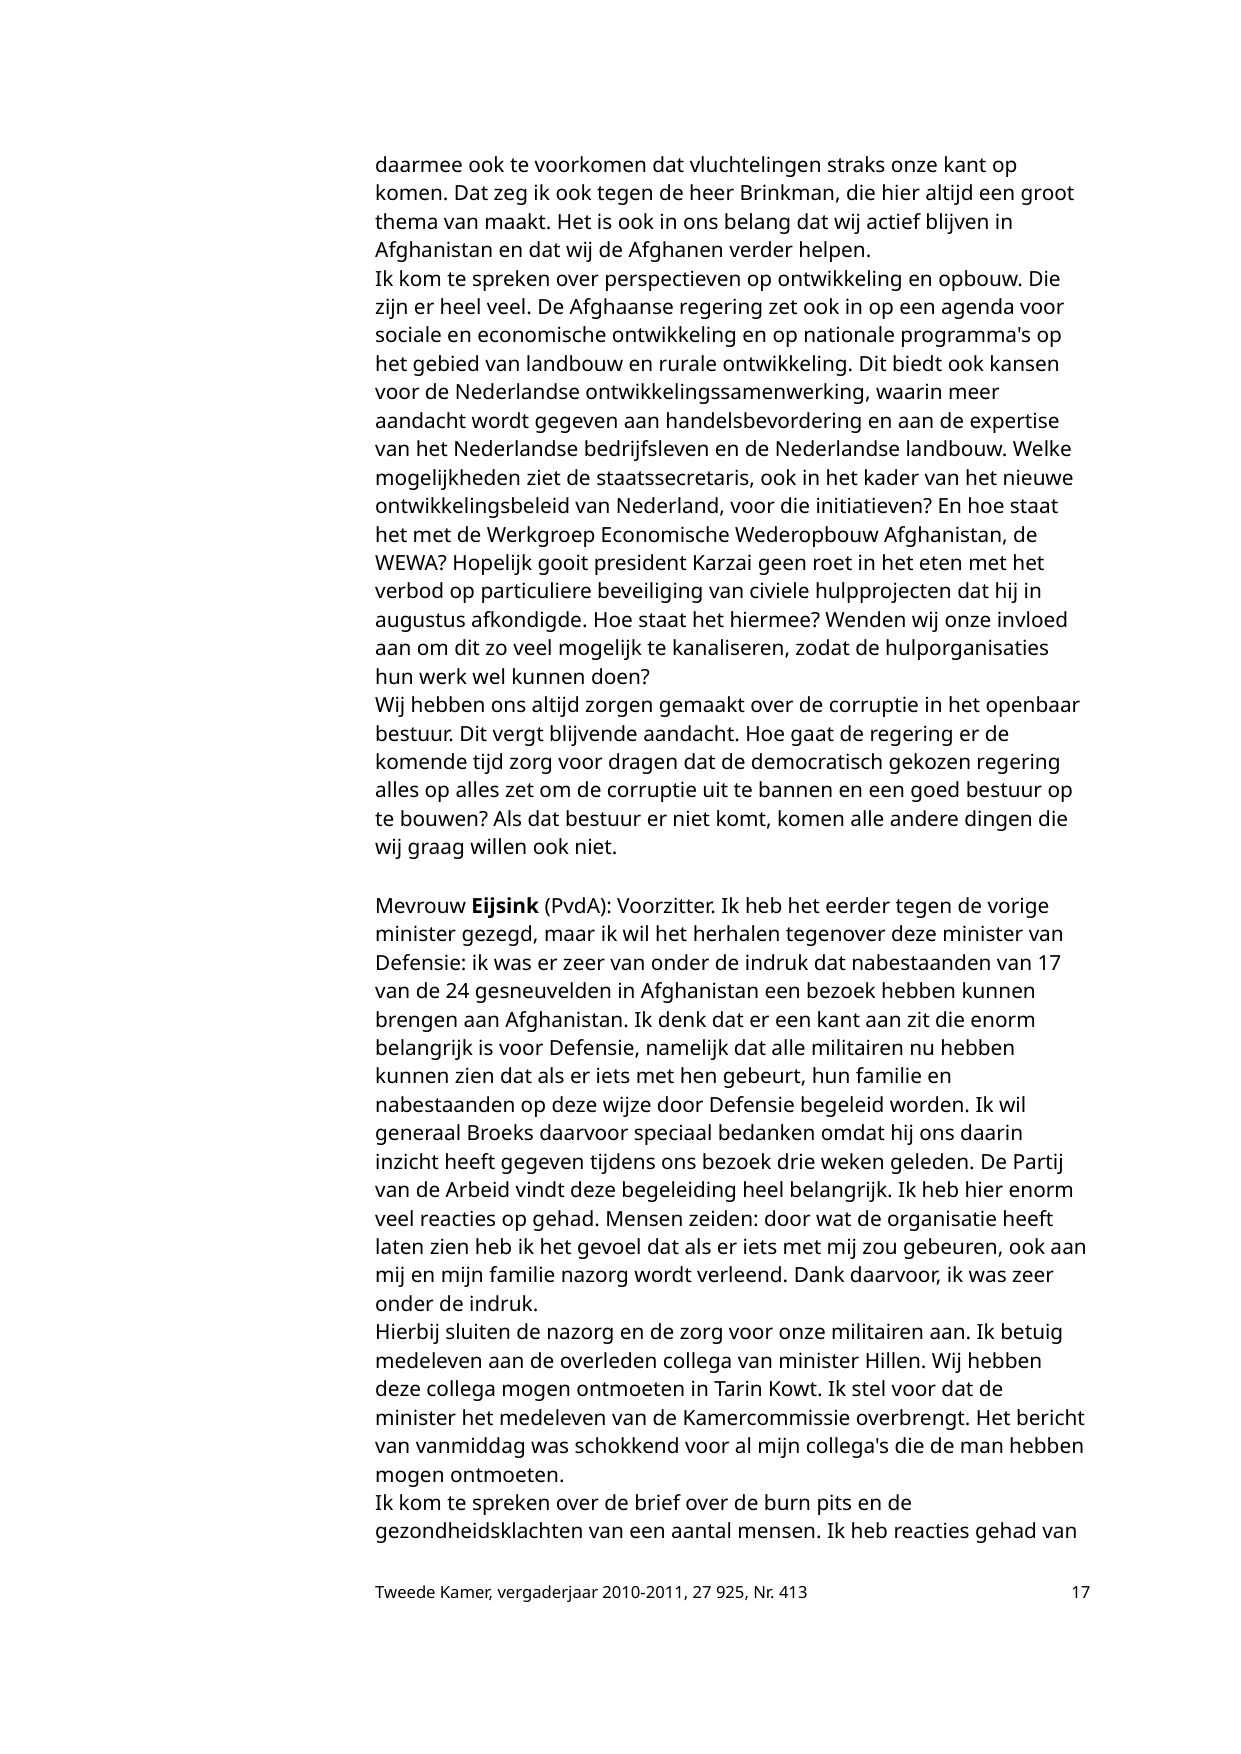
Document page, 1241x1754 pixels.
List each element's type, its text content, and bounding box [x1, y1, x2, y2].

text Wij hebben ons altijd zorgen gemaakt over de corruptie in het openbaar bestuur. Dit vergt blijvende aandacht. Hoe gaat de regering er de komende tijd zorg voor dragen dat de democratisch gekozen regering alles op alles zet om de corruptie uit te bannen en een goed bestuur op te bouwen? Als dat bestuur er niet komt, komen alle andere dingen die wij graag willen ook niet. [375, 690, 1090, 861]
text Mevrouw Eijsink (PvdA): Voorzitter. Ik heb het eerder tegen de vorige minister gezegd, maar ik wil het herhalen tegenover deze minister van Defensie: ik was er zeer van onder de indruk dat nabestaanden van 17 van de 24 gesneuvelden in Afghanistan een bezoek hebben kunnen brengen aan Afghanistan. Ik denk dat er een kant aan zit die enorm belangrijk is voor Defensie, namelijk dat alle militairen nu hebben kunnen zien dat als er iets met hen gebeurt, hun familie en nabestaanden op deze wijze door Defensie begeleid worden. Ik wil generaal Broeks daarvoor speciaal bedanken omdat hij ons daarin inzicht heeft gegeven tijdens ons bezoek drie weken geleden. De Partij van de Arbeid vindt deze begeleiding heel belangrijk. Ik heb hier enorm veel reacties op gehad. Mensen zeiden: door wat de organisatie heeft laten zien heb ik het gevoel dat als er iets met mij zou gebeuren, ook aan mij en mijn familie nazorg wordt verleend. Dank daarvoor, ik was zeer onder de indruk. [375, 891, 1090, 1317]
text Ik kom te spreken over perspectieven op ontwikkeling en opbouw. Die zijn er heel veel. De Afghaanse regering zet ook in op een agenda voor sociale en economische ontwikkeling en op nationale programma's op het gebied van landbouw en rurale ontwikkeling. Dit biedt ook kansen voor de Nederlandse ontwikkelingssamenwerking, waarin meer aandacht wordt gegeven aan handelsbevordering en aan de expertise van het Nederlandse bedrijfsleven en de Nederlandse landbouw. Welke mogelijkheden ziet de staatssecretaris, ook in het kader van het nieuwe ontwikkelingsbeleid van Nederland, voor die initiatieven? En hoe staat het met de Werkgroep Economische Wederopbouw Afghanistan, de WEWA? Hopelijk gooit president Karzai geen roet in het eten met het verbod op particuliere beveiliging van civiele hulpprojecten dat hij in augustus afkondigde. Hoe staat het hiermee? Wenden wij onze invloed aan om dit zo veel mogelijk te kanaliseren, zodat de hulporganisaties hun werk wel kunnen doen? [375, 264, 1090, 690]
text Hierbij sluiten de nazorg en de zorg voor onze militairen aan. Ik betuig medeleven aan de overleden collega van minister Hillen. Wij hebben deze collega mogen ontmoeten in Tarin Kowt. Ik stel voor dat de minister het medeleven van de Kamercommissie overbrengt. Het bericht van vanmiddag was schokkend voor al mijn collega's die de man hebben mogen ontmoeten. [375, 1317, 1090, 1488]
text Ik kom te spreken over de brief over de burn pits en de gezondheidsklachten van een aantal mensen. Ik heb reacties gehad van [375, 1488, 1090, 1545]
text daarmee ook te voorkomen dat vluchtelingen straks onze kant op komen. Dat zeg ik ook tegen de heer Brinkman, die hier altijd een groot thema van maakt. Het is ook in ons belang dat wij actief blijven in Afghanistan en dat wij de Afghanen verder helpen. [375, 150, 1090, 264]
